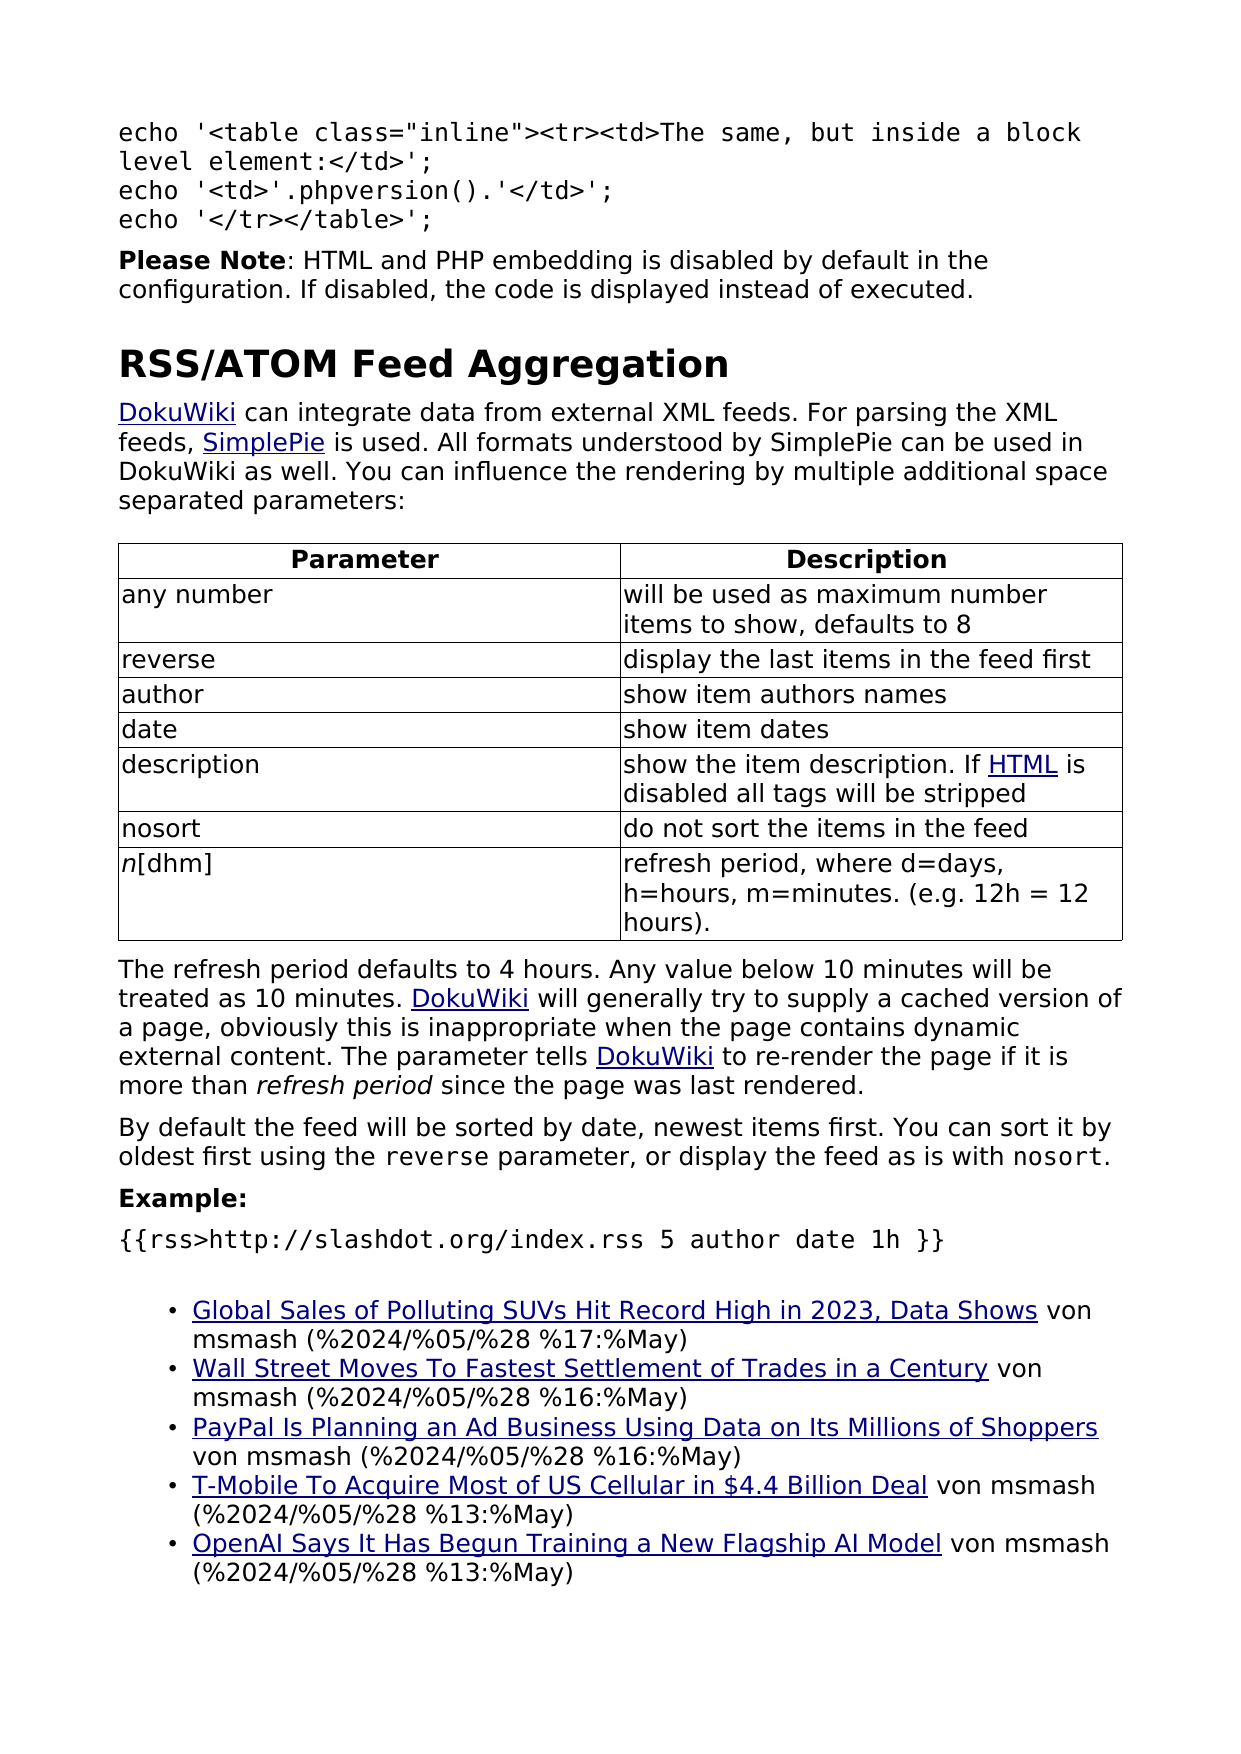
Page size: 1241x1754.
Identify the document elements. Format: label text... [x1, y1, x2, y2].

text Example: [118, 1184, 1122, 1213]
list PayPal Is Planning an Ad Business Using Data on Its Millions of Shoppers von msmash (%2024/%05/%28 %16:%May) [177, 1413, 1122, 1471]
text The refresh period defaults to 4 hours. Any value below 10 minutes will be treated as 10 minutes. DokuWiki will generally try to supply a cached version of a page, obviously this is inappropriate when the page contains dynamic external content. The parameter tells DokuWiki to re-render the page if it is more than refresh period since the page was last rendered. [118, 955, 1122, 1101]
text By default the feed will be sorted by date, newest items first. You can sort it by oldest first using the reverse parameter, or display the feed as is with nosort. [118, 1113, 1122, 1172]
table_cell will be used as maximum number items to show, defaults to 8 [621, 579, 1122, 642]
list T-Mobile To Acquire Most of US Cellular in $4.4 Billion Deal von msmash (%2024/%05/%28 %13:%May) [177, 1471, 1122, 1529]
table_cell description [119, 748, 620, 811]
table_cell do not sort the items in the feed [621, 812, 1122, 847]
table_cell refresh period, where d=days, h=hours, m=minutes. (e.g. 12h = 12 hours). [621, 848, 1122, 940]
table_cell n[dhm] [119, 848, 620, 940]
table_cell author [119, 678, 620, 712]
subtitle RSS/ATOM Feed Aggregation [118, 342, 1122, 386]
list OpenAI Says It Has Begun Training a New Flagship AI Model von msmash (%2024/%05/%28 %13:%May) [177, 1529, 1122, 1588]
text DokuWiki can integrate data from external XML feeds. For parsing the XML feeds, SimplePie is used. All formats understood by SimplePie can be used in DokuWiki as well. You can influence the rendering by multiple additional space separated parameters: [118, 398, 1122, 515]
table_cell date [119, 713, 620, 747]
table_cell display the last items in the feed first [621, 643, 1122, 677]
table_cell nosort [119, 812, 620, 847]
list Wall Street Moves To Fastest Settlement of Trades in a Century von msmash (%2024/%05/%28 %16:%May) [177, 1354, 1122, 1413]
table_cell show item authors names [621, 678, 1122, 712]
text Please Note: HTML and PHP embedding is disabled by default in the configuration. If disabled, the code is displayed instead of executed. [118, 247, 1122, 305]
table_cell show the item description. If HTML is disabled all tags will be stripped [621, 748, 1122, 811]
text {{rss>http://slashdot.org/index.rss 5 author date 1h }} [118, 1226, 1122, 1255]
table_header Description [621, 544, 1122, 578]
text echo '<table class="inline"><tr><td>The same, but inside a block level element:</td>'; echo '<td>'.phpversion().'</td>'; echo '</tr></table>'; [118, 118, 1122, 235]
table_cell any number [119, 579, 620, 642]
table_cell show item dates [621, 713, 1122, 747]
table_header Parameter [119, 544, 620, 578]
list Global Sales of Polluting SUVs Hit Record High in 2023, Data Shows von msmash (%2024/%05/%28 %17:%May) [177, 1296, 1122, 1354]
table_cell reverse [119, 643, 620, 677]
